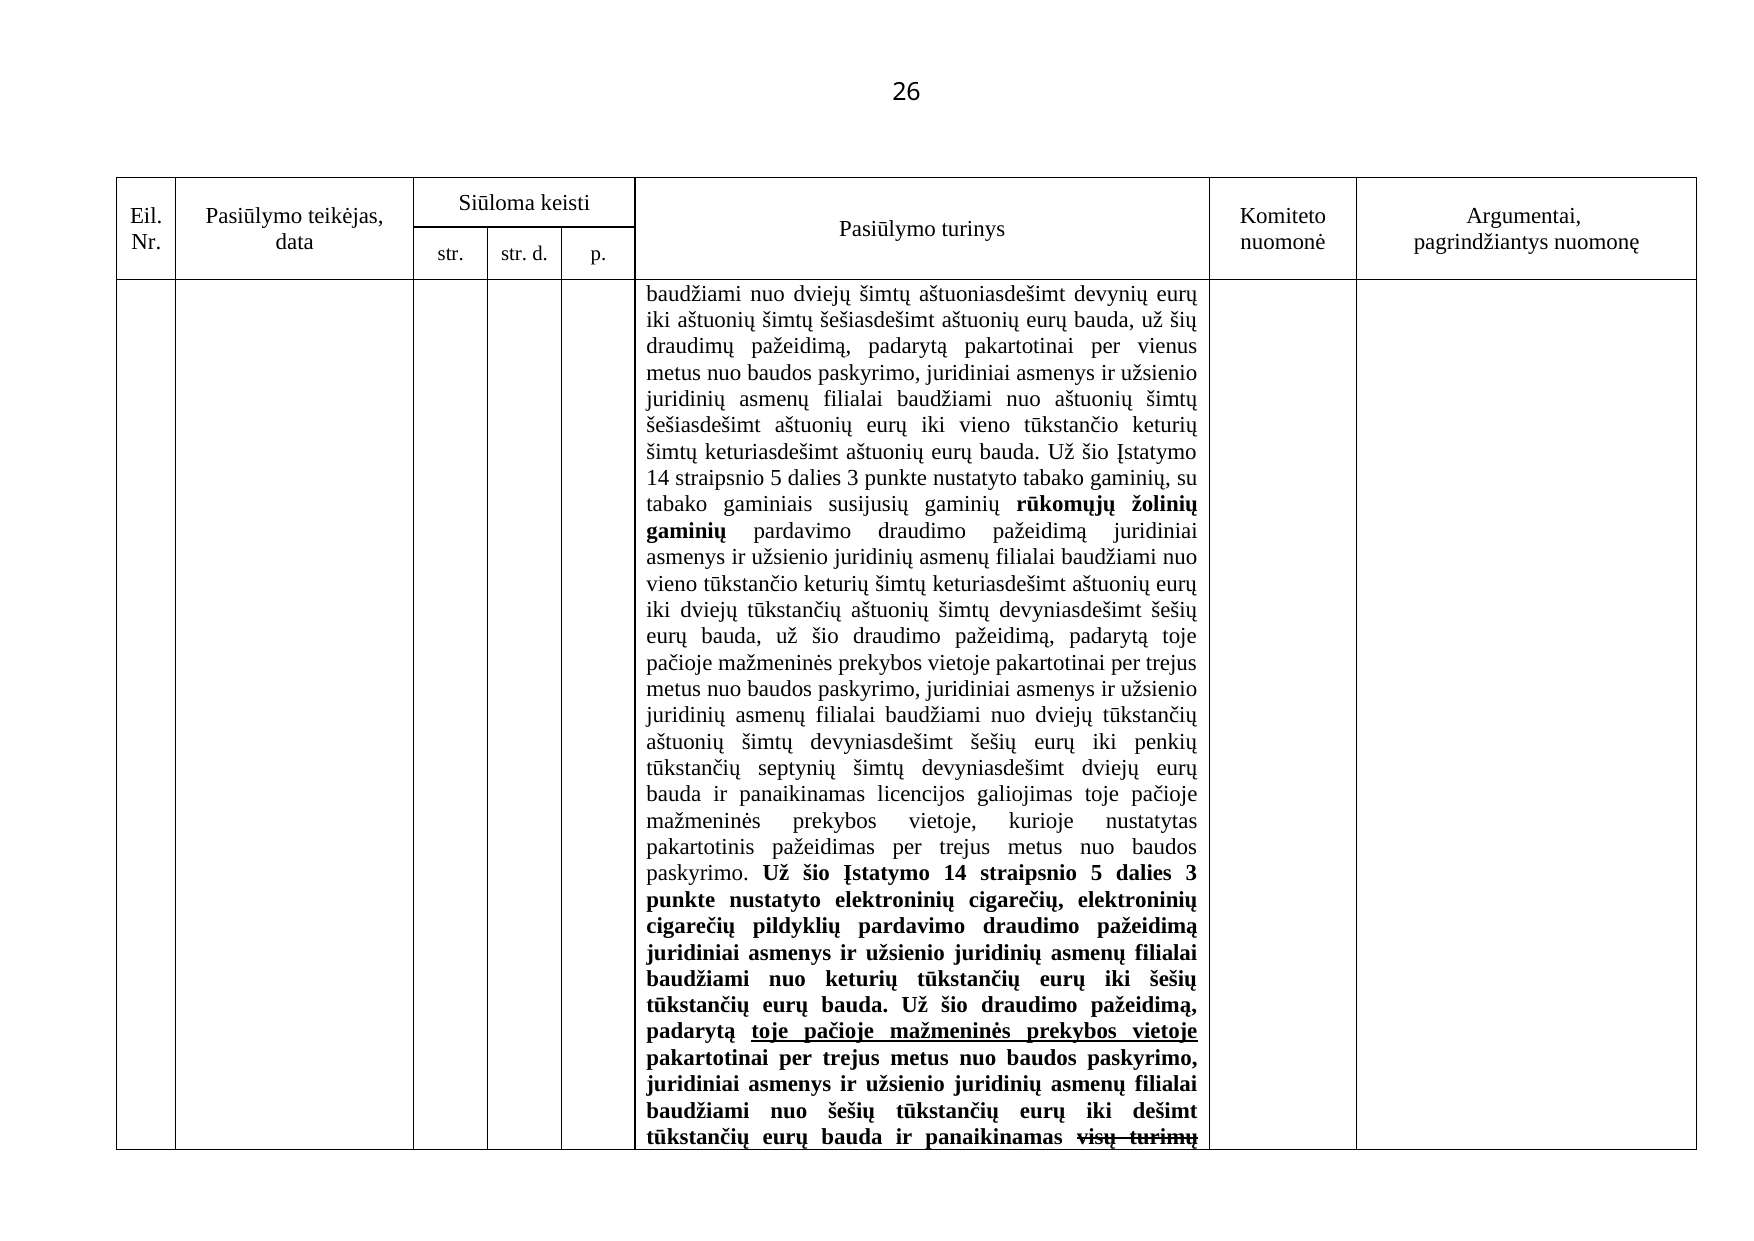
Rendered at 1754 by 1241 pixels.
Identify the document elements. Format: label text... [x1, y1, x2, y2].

table_header Eil. Nr. [117, 178, 175, 279]
table_header Pasiūlymo teikėjas, data [176, 178, 413, 279]
table_cell p. [562, 228, 634, 279]
table_cell [176, 280, 413, 1149]
table_cell str. [414, 228, 487, 279]
table_cell [414, 280, 487, 1149]
table_cell [488, 280, 561, 1149]
table_cell [117, 280, 175, 1149]
table_header Siūloma keisti [414, 178, 634, 226]
table_cell [562, 280, 634, 1149]
table_cell [1210, 280, 1356, 1149]
table_cell [1357, 280, 1696, 1149]
table_header Pasiūlymo turinys [636, 178, 1209, 279]
table_header Argumentai, pagrindžiantys nuomonę [1357, 178, 1696, 279]
table_cell str. d. [488, 228, 561, 279]
table_header Komiteto nuomonė [1210, 178, 1356, 279]
table_cell baudžiami nuo dviejų šimtų aštuoniasdešimt devynių eurų iki aštuonių šimtų šešiasdešimt aštuonių eurų bauda, už šių draudimų pažeidimą, padarytą pakartotinai per vienus metus nuo baudos paskyrimo, juridiniai asmenys ir užsienio juridinių asmenų filialai baudžiami nuo aštuonių šimtų šešiasdešimt aštuonių eurų iki vieno tūkstančio keturių šimtų keturiasdešimt aštuonių eurų bauda. Už šio Įstatymo 14 straipsnio 5 dalies 3 punkte nustatyto tabako gaminių, su tabako gaminiais susijusių gaminių rūkomųjų žolinių gaminių pardavimo draudimo pažeidimą juridiniai asmenys ir užsienio juridinių asmenų filialai baudžiami nuo vieno tūkstančio keturių šimtų keturiasdešimt aštuonių eurų iki dviejų tūkstančių aštuonių šimtų devyniasdešimt šešių eurų bauda, už šio draudimo pažeidimą, padarytą toje pačioje mažmeninės prekybos vietoje pakartotinai per trejus metus nuo baudos paskyrimo, juridiniai asmenys ir užsienio juridinių asmenų filialai baudžiami nuo dviejų tūkstančių aštuonių šimtų devyniasdešimt šešių eurų iki penkių tūkstančių septynių šimtų devyniasdešimt dviejų eurų bauda ir panaikinamas licencijos galiojimas toje pačioje mažmeninės prekybos vietoje, kurioje nustatytas pakartotinis pažeidimas per trejus metus nuo baudos paskyrimo. Už šio Įstatymo 14 straipsnio 5 dalies 3 punkte nustatyto elektroninių cigarečių, elektroninių cigarečių pildyklių pardavimo draudimo pažeidimą juridiniai asmenys ir užsienio juridinių asmenų filialai baudžiami nuo keturių tūkstančių eurų iki šešių tūkstančių eurų bauda. Už šio draudimo pažeidimą, padarytą toje pačioje mažmeninės prekybos vietoje pakartotinai per trejus metus nuo baudos paskyrimo, juridiniai asmenys ir užsienio juridinių asmenų filialai baudžiami nuo šešių tūkstančių eurų iki dešimt tūkstančių eurų bauda ir panaikinamas visų turimų [636, 280, 1209, 1149]
